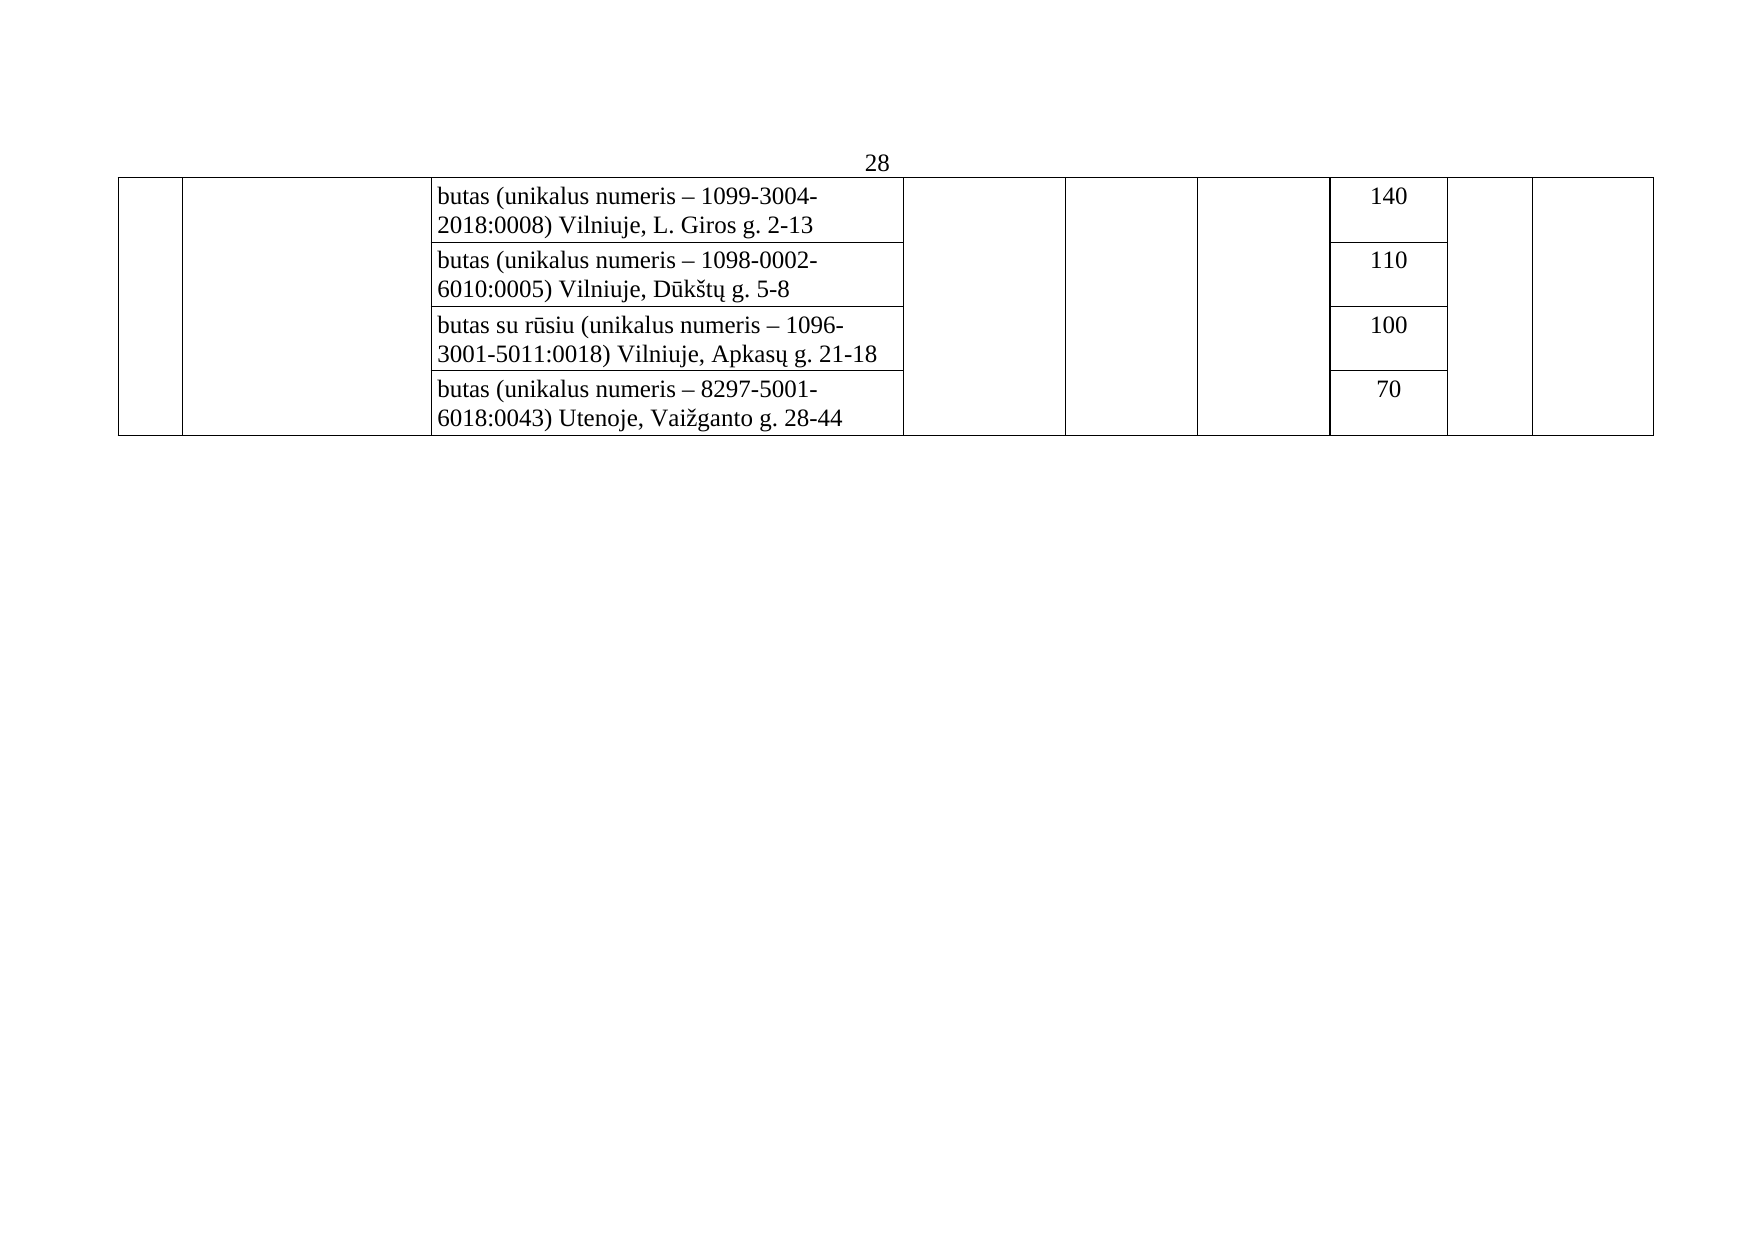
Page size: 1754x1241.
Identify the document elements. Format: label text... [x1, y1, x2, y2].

table_cell 100 [1331, 307, 1447, 370]
table_cell 70 [1331, 371, 1447, 435]
table_cell [904, 178, 1065, 435]
table_cell 140 [1331, 178, 1447, 242]
table_cell [1198, 178, 1329, 435]
table_cell butas (unikalus numeris – 1099-3004-2018:0008) Vilniuje, L. Giros g. 2-13 [432, 178, 903, 242]
table_cell [119, 178, 182, 435]
table_cell [183, 178, 431, 435]
table_cell butas (unikalus numeris – 8297-5001-6018:0043) Utenoje, Vaižganto g. 28-44 [432, 371, 903, 435]
table_cell 110 [1331, 243, 1447, 306]
table_cell [1533, 178, 1653, 435]
table_cell butas su rūsiu (unikalus numeris – 1096-3001-5011:0018) Vilniuje, Apkasų g. 21-18 [432, 307, 903, 370]
table_cell [1448, 178, 1532, 435]
table_cell [1066, 178, 1197, 435]
table_cell butas (unikalus numeris – 1098-0002-6010:0005) Vilniuje, Dūkštų g. 5-8 [432, 243, 903, 306]
